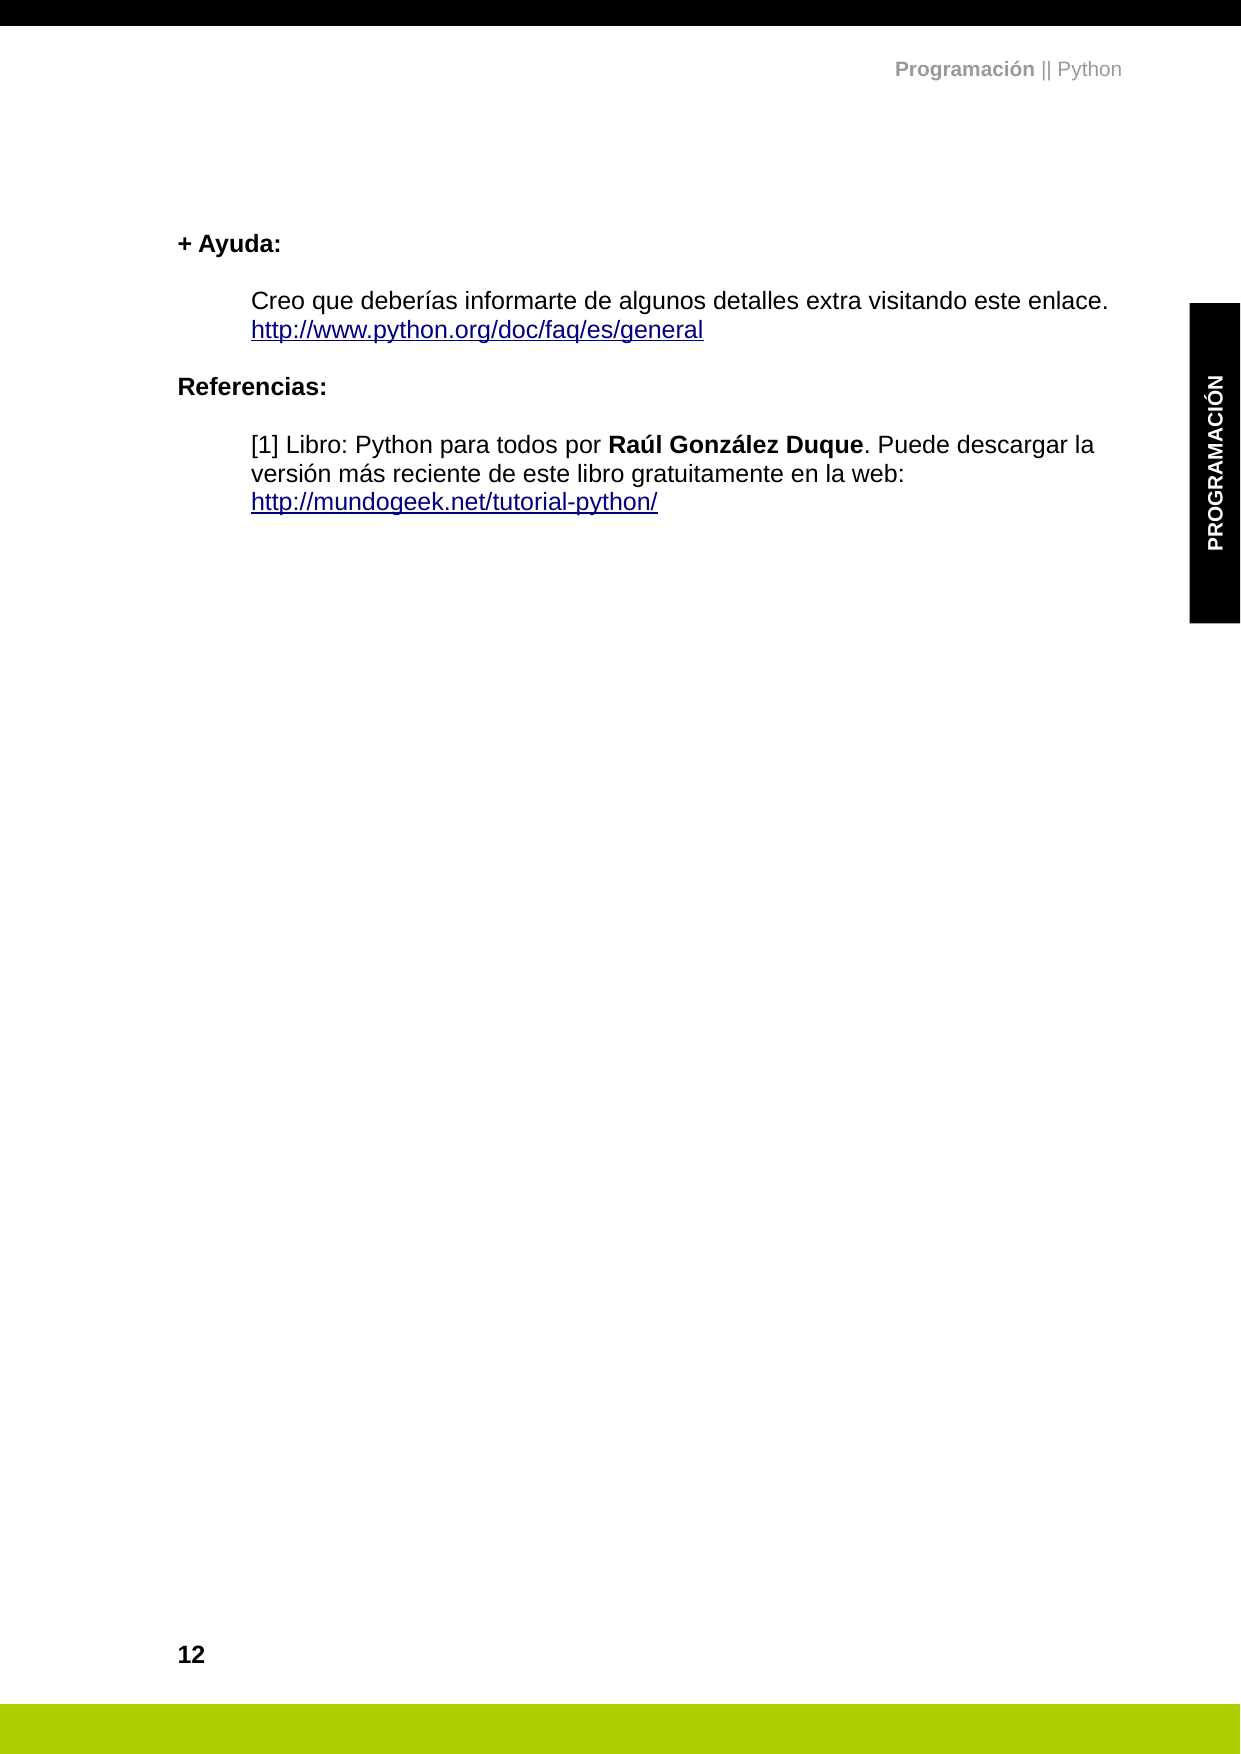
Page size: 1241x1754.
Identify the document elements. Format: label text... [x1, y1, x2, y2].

text [1] Libro: Python para todos por Raúl González Duque. Puede descargar la versión más reciente de este libro gratuitamente en la web: http://mundogeek.net/tutorial-python/ [251, 430, 1122, 516]
text http://www.python.org/doc/faq/es/general [251, 315, 1122, 344]
text + Ayuda: [177, 229, 1122, 257]
text Creo que deberías informarte de algunos detalles extra visitando este enlace. [251, 286, 1122, 315]
text Referencias: [177, 372, 1122, 401]
